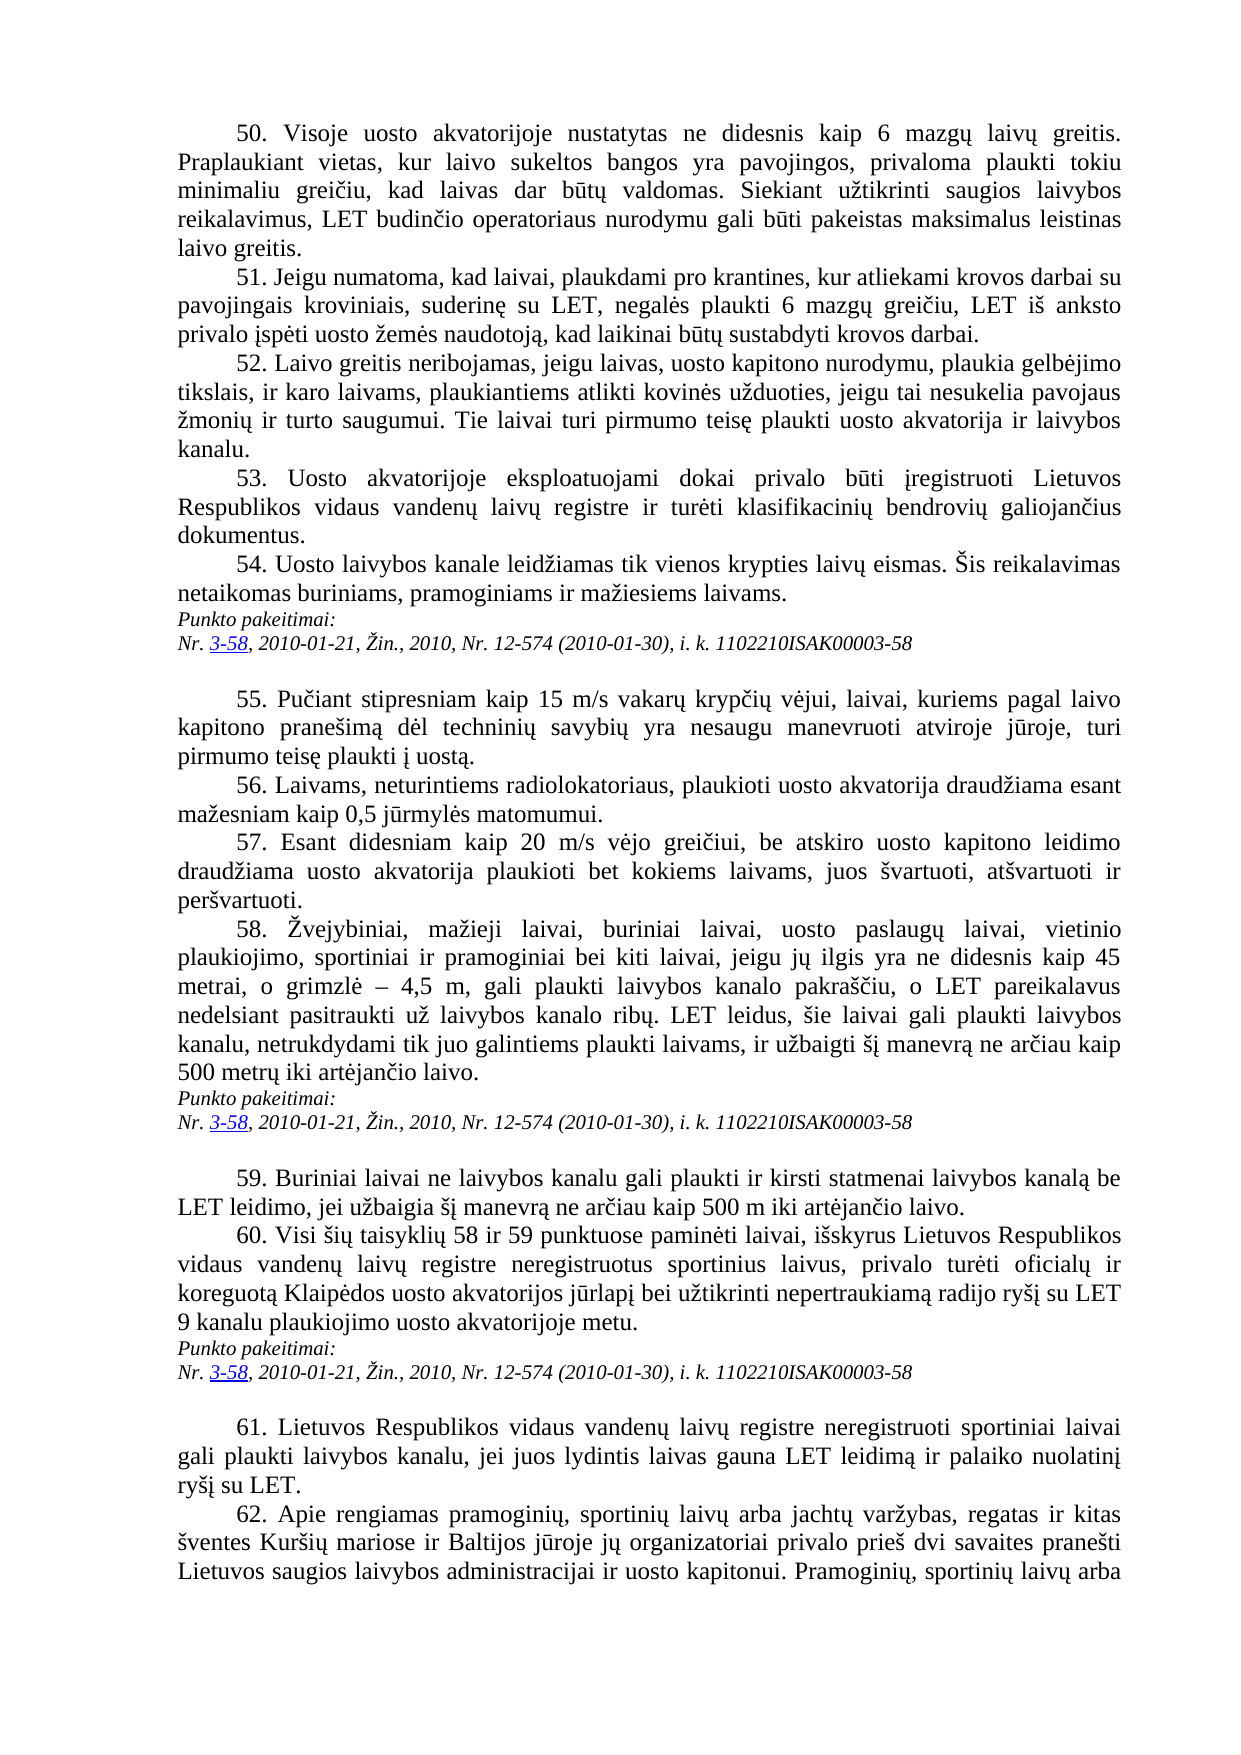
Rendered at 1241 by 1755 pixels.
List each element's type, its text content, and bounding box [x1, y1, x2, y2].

text 62. Apie rengiamas pramoginių, sportinių laivų arba jachtų varžybas, regatas ir kitas šventes Kuršių mariose ir Baltijos jūroje jų organizatoriai privalo prieš dvi savaites pranešti Lietuvos saugios laivybos administracijai ir uosto kapitonui. Pramoginių, sportinių laivų arba [177, 1499, 1122, 1585]
text 55. Pučiant stipresniam kaip 15 m/s vakarų krypčių vėjui, laivai, kuriems pagal laivo kapitono pranešimą dėl techninių savybių yra nesaugu manevruoti atviroje jūroje, turi pirmumo teisę plaukti į uostą. [177, 684, 1122, 770]
text Punkto pakeitimai: [177, 1086, 1122, 1110]
text 56. Laivams, neturintiems radiolokatoriaus, plaukioti uosto akvatorija draudžiama esant mažesniam kaip 0,5 jūrmylės matomumui. [177, 770, 1122, 827]
text 57. Esant didesniam kaip 20 m/s vėjo greičiui, be atskiro uosto kapitono leidimo draudžiama uosto akvatorija plaukioti bet kokiems laivams, juos švartuoti, atšvartuoti ir peršvartuoti. [177, 827, 1122, 914]
text 50. Visoje uosto akvatorijoje nustatytas ne didesnis kaip 6 mazgų laivų greitis. Praplaukiant vietas, kur laivo sukeltos bangos yra pavojingos, privaloma plaukti tokiu minimaliu greičiu, kad laivas dar būtų valdomas. Siekiant užtikrinti saugios laivybos reikalavimus, LET budinčio operatoriaus nurodymu gali būti pakeistas maksimalus leistinas laivo greitis. [177, 118, 1122, 262]
text 51. Jeigu numatoma, kad laivai, plaukdami pro krantines, kur atliekami krovos darbai su pavojingais kroviniais, suderinę su LET, negalės plaukti 6 mazgų greičiu, LET iš anksto privalo įspėti uosto žemės naudotoją, kad laikinai būtų sustabdyti krovos darbai. [177, 262, 1122, 348]
text 52. Laivo greitis neribojamas, jeigu laivas, uosto kapitono nurodymu, plaukia gelbėjimo tikslais, ir karo laivams, plaukiantiems atlikti kovinės užduoties, jeigu tai nesukelia pavojaus žmonių ir turto saugumui. Tie laivai turi pirmumo teisę plaukti uosto akvatorija ir laivybos kanalu. [177, 348, 1122, 463]
text 59. Buriniai laivai ne laivybos kanalu gali plaukti ir kirsti statmenai laivybos kanalą be LET leidimo, jei užbaigia šį manevrą ne arčiau kaip 500 m iki artėjančio laivo. [177, 1163, 1122, 1221]
text Nr. 3-58, 2010-01-21, Žin., 2010, Nr. 12-574 (2010-01-30), i. k. 1102210ISAK00003-58 [177, 631, 1122, 655]
text Nr. 3-58, 2010-01-21, Žin., 2010, Nr. 12-574 (2010-01-30), i. k. 1102210ISAK00003-58 [177, 1110, 1122, 1134]
text 58. Žvejybiniai, mažieji laivai, buriniai laivai, uosto paslaugų laivai, vietinio plaukiojimo, sportiniai ir pramoginiai bei kiti laivai, jeigu jų ilgis yra ne didesnis kaip 45 metrai, o grimzlė – 4,5 m, gali plaukti laivybos kanalo pakraščiu, o LET pareikalavus nedelsiant pasitraukti už laivybos kanalo ribų. LET leidus, šie laivai gali plaukti laivybos kanalu, netrukdydami tik juo galintiems plaukti laivams, ir užbaigti šį manevrą ne arčiau kaip 500 metrų iki artėjančio laivo. [177, 914, 1122, 1086]
text Nr. 3-58, 2010-01-21, Žin., 2010, Nr. 12-574 (2010-01-30), i. k. 1102210ISAK00003-58 [177, 1360, 1122, 1384]
text 61. Lietuvos Respublikos vidaus vandenų laivų registre neregistruoti sportiniai laivai gali plaukti laivybos kanalu, jei juos lydintis laivas gauna LET leidimą ir palaiko nuolatinį ryšį su LET. [177, 1412, 1122, 1499]
text 60. Visi šių taisyklių 58 ir 59 punktuose paminėti laivai, išskyrus Lietuvos Respublikos vidaus vandenų laivų registre neregistruotus sportinius laivus, privalo turėti oficialų ir koreguotą Klaipėdos uosto akvatorijos jūrlapį bei užtikrinti nepertraukiamą radijo ryšį su LET 9 kanalu plaukiojimo uosto akvatorijoje metu. [177, 1221, 1122, 1336]
text 53. Uosto akvatorijoje eksploatuojami dokai privalo būti įregistruoti Lietuvos Respublikos vidaus vandenų laivų registre ir turėti klasifikacinių bendrovių galiojančius dokumentus. [177, 463, 1122, 549]
text 54. Uosto laivybos kanale leidžiamas tik vienos krypties laivų eismas. Šis reikalavimas netaikomas buriniams, pramoginiams ir mažiesiems laivams. [177, 549, 1122, 607]
text Punkto pakeitimai: [177, 607, 1122, 631]
text Punkto pakeitimai: [177, 1336, 1122, 1360]
